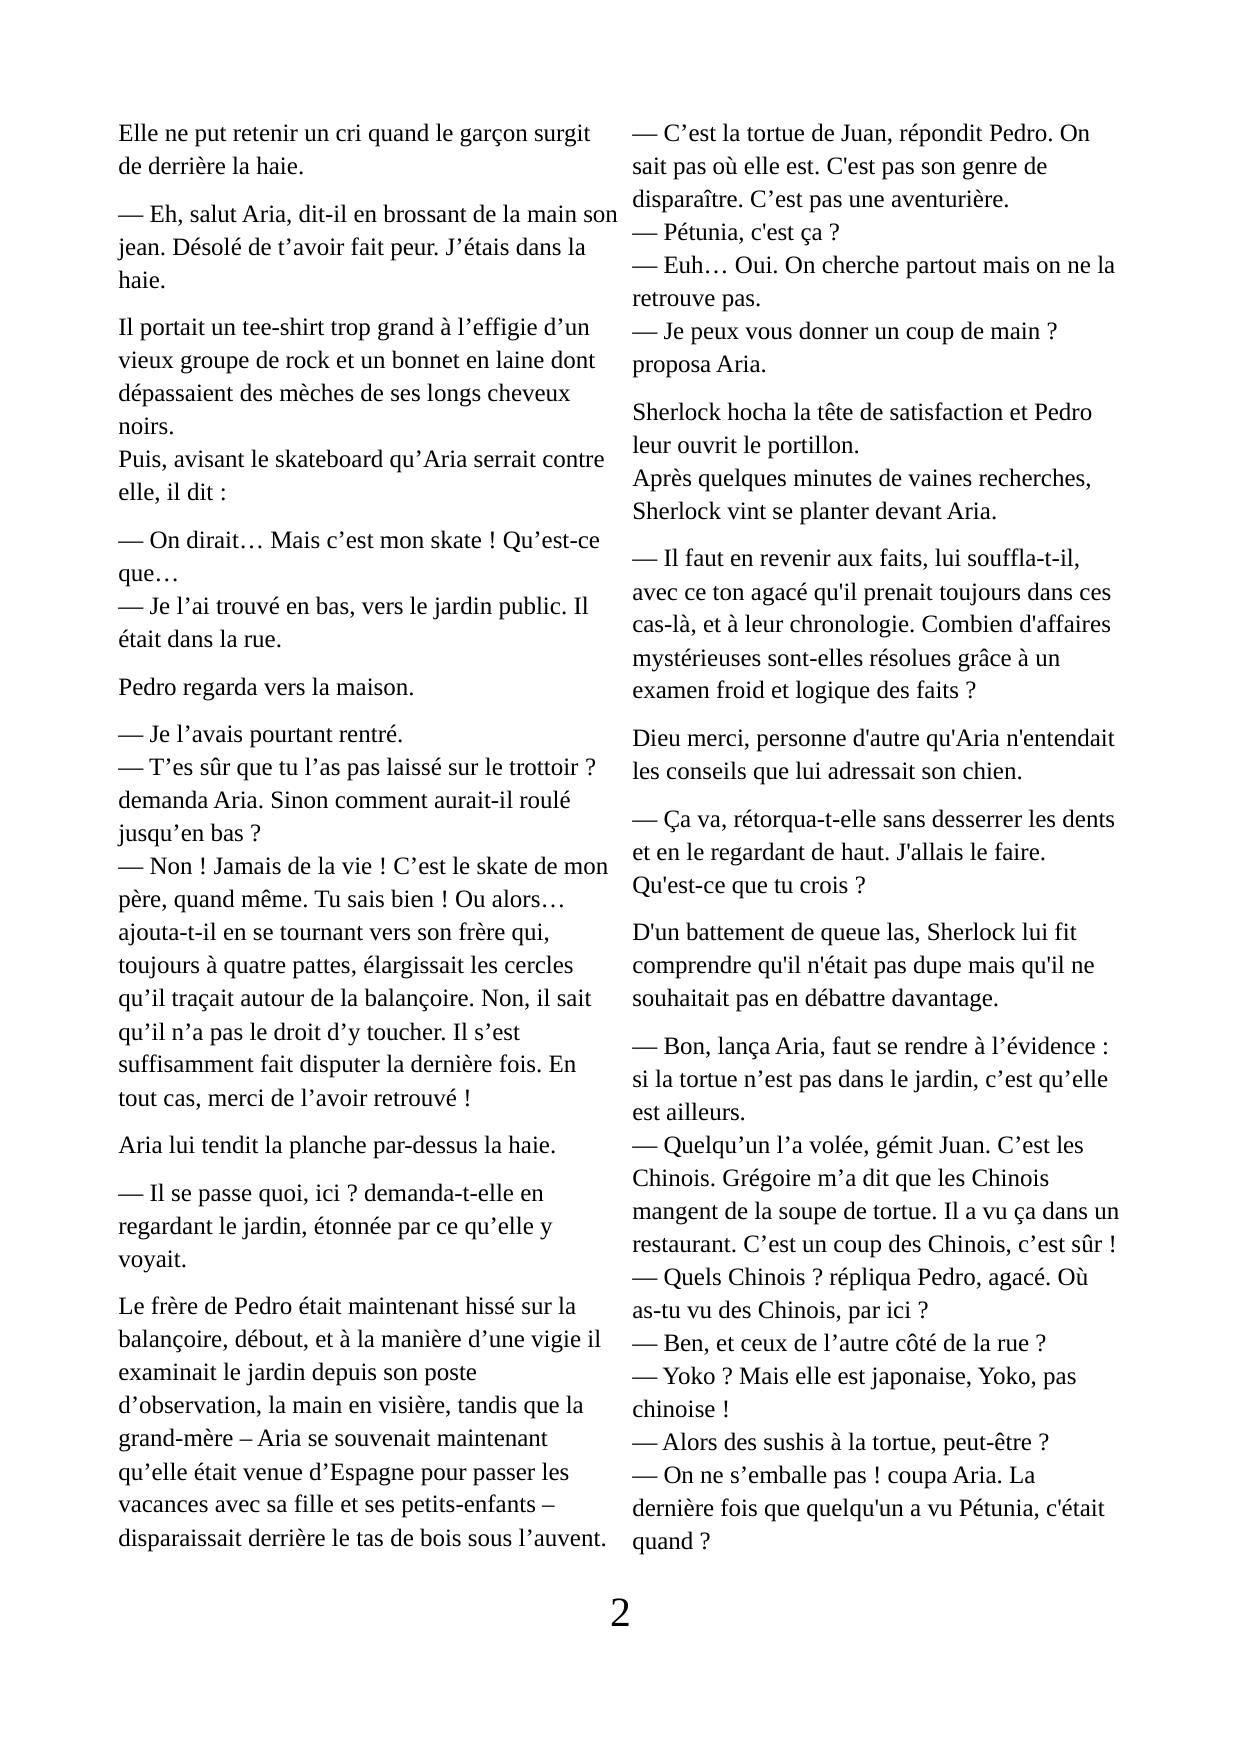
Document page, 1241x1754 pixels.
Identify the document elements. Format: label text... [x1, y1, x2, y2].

text Elle ne put retenir un cri quand le garçon surgit de derrière la haie. [118, 118, 620, 180]
text — Je l’avais pourtant rentré. — T’es sûr que tu l’as pas laissé sur le trottoir ? demanda Aria. Sinon comment aurait-il roulé jusqu’en bas ? — Non ! Jamais de la vie ! C’est le skate de mon père, quand même. Tu sais bien ! Ou alors… ajouta-t-il en se tournant vers son frère qui, toujours à quatre pattes, élargissait les cercles qu’il traçait autour de la balançoire. Non, il sait qu’il n’a pas le droit d’y toucher. Il s’est suffisamment fait disputer la dernière fois. En tout cas, merci de l’avoir retrouvé ! [118, 719, 620, 1111]
text Dieu merci, personne d'autre qu'Aria n'entendait les conseils que lui adressait son chien. [632, 723, 1122, 785]
text — Bon, lança Aria, faut se rendre à l’évidence : si la tortue n’est pas dans le jardin, c’est qu’elle est ailleurs. — Quelqu’un l’a volée, gémit Juan. C’est les Chinois. Grégoire m’a dit que les Chinois mangent de la soupe de tortue. Il a vu ça dans un restaurant. C’est un coup des Chinois, c’est sûr ! — Quels Chinois ? répliqua Pedro, agacé. Où as-tu vu des Chinois, par ici ? — Ben, et ceux de l’autre côté de la rue ? — Yoko ? Mais elle est japonaise, Yoko, pas chinoise ! — Alors des sushis à la tortue, peut-être ? — On ne s’emballe pas ! coupa Aria. La dernière fois que quelqu'un a vu Pétunia, c'était quand ? [632, 1031, 1122, 1555]
text D'un battement de queue las, Sherlock lui fit comprendre qu'il n'était pas dupe mais qu'il ne souhaitait pas en débattre davantage. [632, 917, 1122, 1012]
text Il portait un tee-shirt trop grand à l’effigie d’un vieux groupe de rock et un bonnet en laine dont dépassaient des mèches de ses longs cheveux noirs. Puis, avisant le skateboard qu’Aria serrait contre elle, il dit : [118, 312, 620, 506]
text Le frère de Pedro était maintenant hissé sur la balançoire, débout, et à la manière d’une vigie il examinait le jardin depuis son poste d’observation, la main en visière, tandis que la grand-mère – Aria se souvenait maintenant qu’elle était venue d’Espagne pour passer les vacances avec sa fille et ses petits-enfants – disparaissait derrière le tas de bois sous l’auvent. [118, 1291, 620, 1551]
text Pedro regarda vers la maison. [118, 672, 620, 701]
text Aria lui tendit la planche par-dessus la haie. [118, 1130, 620, 1159]
text — Il se passe quoi, ici ? demanda-t-elle en regardant le jardin, étonnée par ce qu’elle y voyait. [118, 1178, 620, 1273]
text — Eh, salut Aria, dit-il en brossant de la main son jean. Désolé de t’avoir fait peur. J’étais dans la haie. [118, 199, 620, 293]
text Sherlock hocha la tête de satisfaction et Pedro leur ouvrit le portillon. Après quelques minutes de vaines recherches, Sherlock vint se planter devant Aria. [632, 397, 1122, 525]
text — Il faut en revenir aux faits, lui souffla-t-il, avec ce ton agacé qu'il prenait toujours dans ces cas-là, et à leur chronologie. Combien d'affaires mystérieuses sont-elles résolues grâce à un examen froid et logique des faits ? [632, 543, 1122, 704]
text — Ça va, rétorqua-t-elle sans desserrer les dents et en le regardant de haut. J'allais le faire. Qu'est-ce que tu crois ? [632, 804, 1122, 899]
text — On dirait… Mais c’est mon skate ! Qu’est-ce que… — Je l’ai trouvé en bas, vers le jardin public. Il était dans la rue. [118, 525, 620, 653]
text — C’est la tortue de Juan, répondit Pedro. On sait pas où elle est. C'est pas son genre de disparaître. C’est pas une aventurière. — Pétunia, c'est ça ? — Euh… Oui. On cherche partout mais on ne la retrouve pas. — Je peux vous donner un coup de main ? proposa Aria. [632, 118, 1122, 378]
